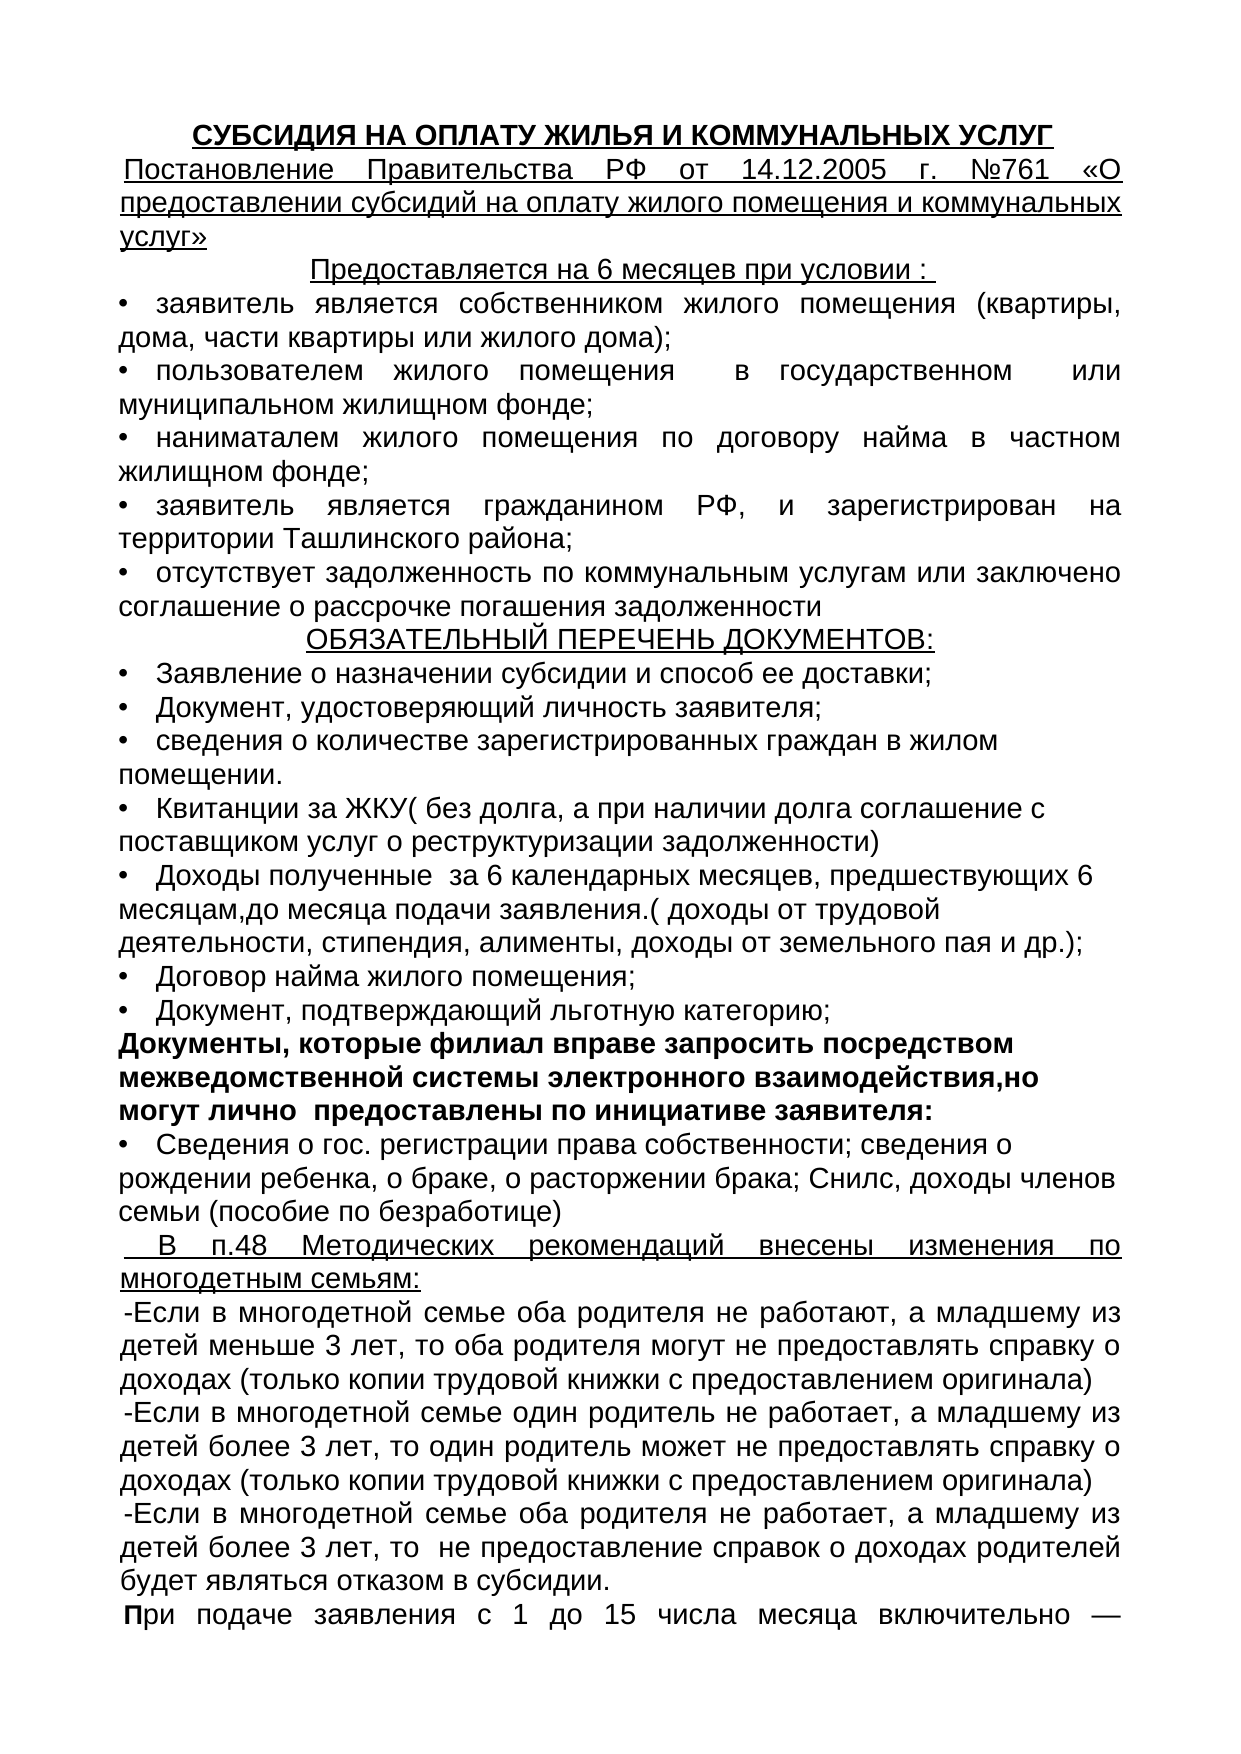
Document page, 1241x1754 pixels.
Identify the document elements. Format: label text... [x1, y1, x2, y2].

text -Если в многодетной семье оба родителя не работает, а младшему из детей более 3 лет, то не предоставление справок о доходах родителей будет являться отказом в субсидии. [119, 1496, 1122, 1597]
list заявитель является собственником жилого помещения (квартиры, дома, части квартиры или жилого дома); [81, 286, 1122, 353]
list отсутствует задолженность по коммунальным услугам или заключено соглашение о рассрочке погашения задолженности [81, 555, 1122, 622]
list Договор найма жилого помещения; [81, 959, 1122, 992]
list Документ, подтверждающий льготную категорию; [81, 992, 1122, 1026]
text Постановление Правительства РФ от 14.12.2005 г. №761 «О предоставлении субсидий на оплату жилого помещения и коммунальных [119, 152, 1122, 214]
text Документы, которые филиал вправе запросить посредством межведомственной системы электронного взаимодействия,но могут лично предоставлены по инициативе заявителя: [118, 1026, 1122, 1127]
text ­-Если в многодетной семье оба родителя не работают, а младшему из детей меньше 3 лет, то оба родителя могут не предоставлять справку о доходах (только копии трудовой книжки с предоставлением оригинала) [119, 1295, 1122, 1395]
list Документ, удостоверяющий личность заявителя; [81, 689, 1122, 723]
list пользователем жилого помещения в государственном или муниципальном жилищном фонде; [81, 353, 1122, 420]
list Квитанции за ЖКУ( без долга, а при наличии долга соглашение с поставщиком услуг о реструктуризации задолженности) [81, 791, 1122, 858]
text При подаче заявления с 1 до 15 числа месяца включительно — [119, 1597, 1122, 1630]
list Доходы полученные за 6 календарных месяцев, предшествующих 6 месяцам,до месяца подачи заявления.( доходы от трудовой деятельности, стипендия, алименты, доходы от земельного пая и др.); [81, 858, 1122, 959]
text ОБЯЗАТЕЛЬНЫЙ ПЕРЕЧЕНЬ ДОКУМЕНТОВ: [118, 622, 1122, 656]
list Сведения о гос. регистрации права собственности; сведения о рождении ребенка, о браке, о расторжении брака; Снилс, доходы членов семьи (пособие по безработице) [81, 1127, 1122, 1228]
list Заявление о назначении субсидии и способ ее доставки; [81, 656, 1122, 689]
list сведения о количестве зарегистрированных граждан в жилом помещении. [81, 723, 1122, 791]
text услуг» [119, 215, 1122, 252]
list заявитель является гражданином РФ, и зарегистрирован на территории Ташлинского района; [81, 488, 1122, 555]
list наниматалем жилого помещения по договору найма в частном жилищном фонде; [81, 420, 1122, 488]
text СУБСИДИЯ НА ОПЛАТУ ЖИЛЬЯ И КОММУНАЛЬНЫХ УСЛУГ [119, 118, 1122, 152]
text В п.48 Методических рекомендаций внесены изменения по многодетным семьям: [119, 1228, 1122, 1295]
text Предоставляется на 6 месяцев при условии : [119, 252, 1122, 286]
text -Если в многодетной семье один родитель не работает, а младшему из детей более 3 лет, то один родитель может не предоставлять справку о доходах (только копии трудовой книжки с предоставлением оригинала) [119, 1395, 1122, 1496]
